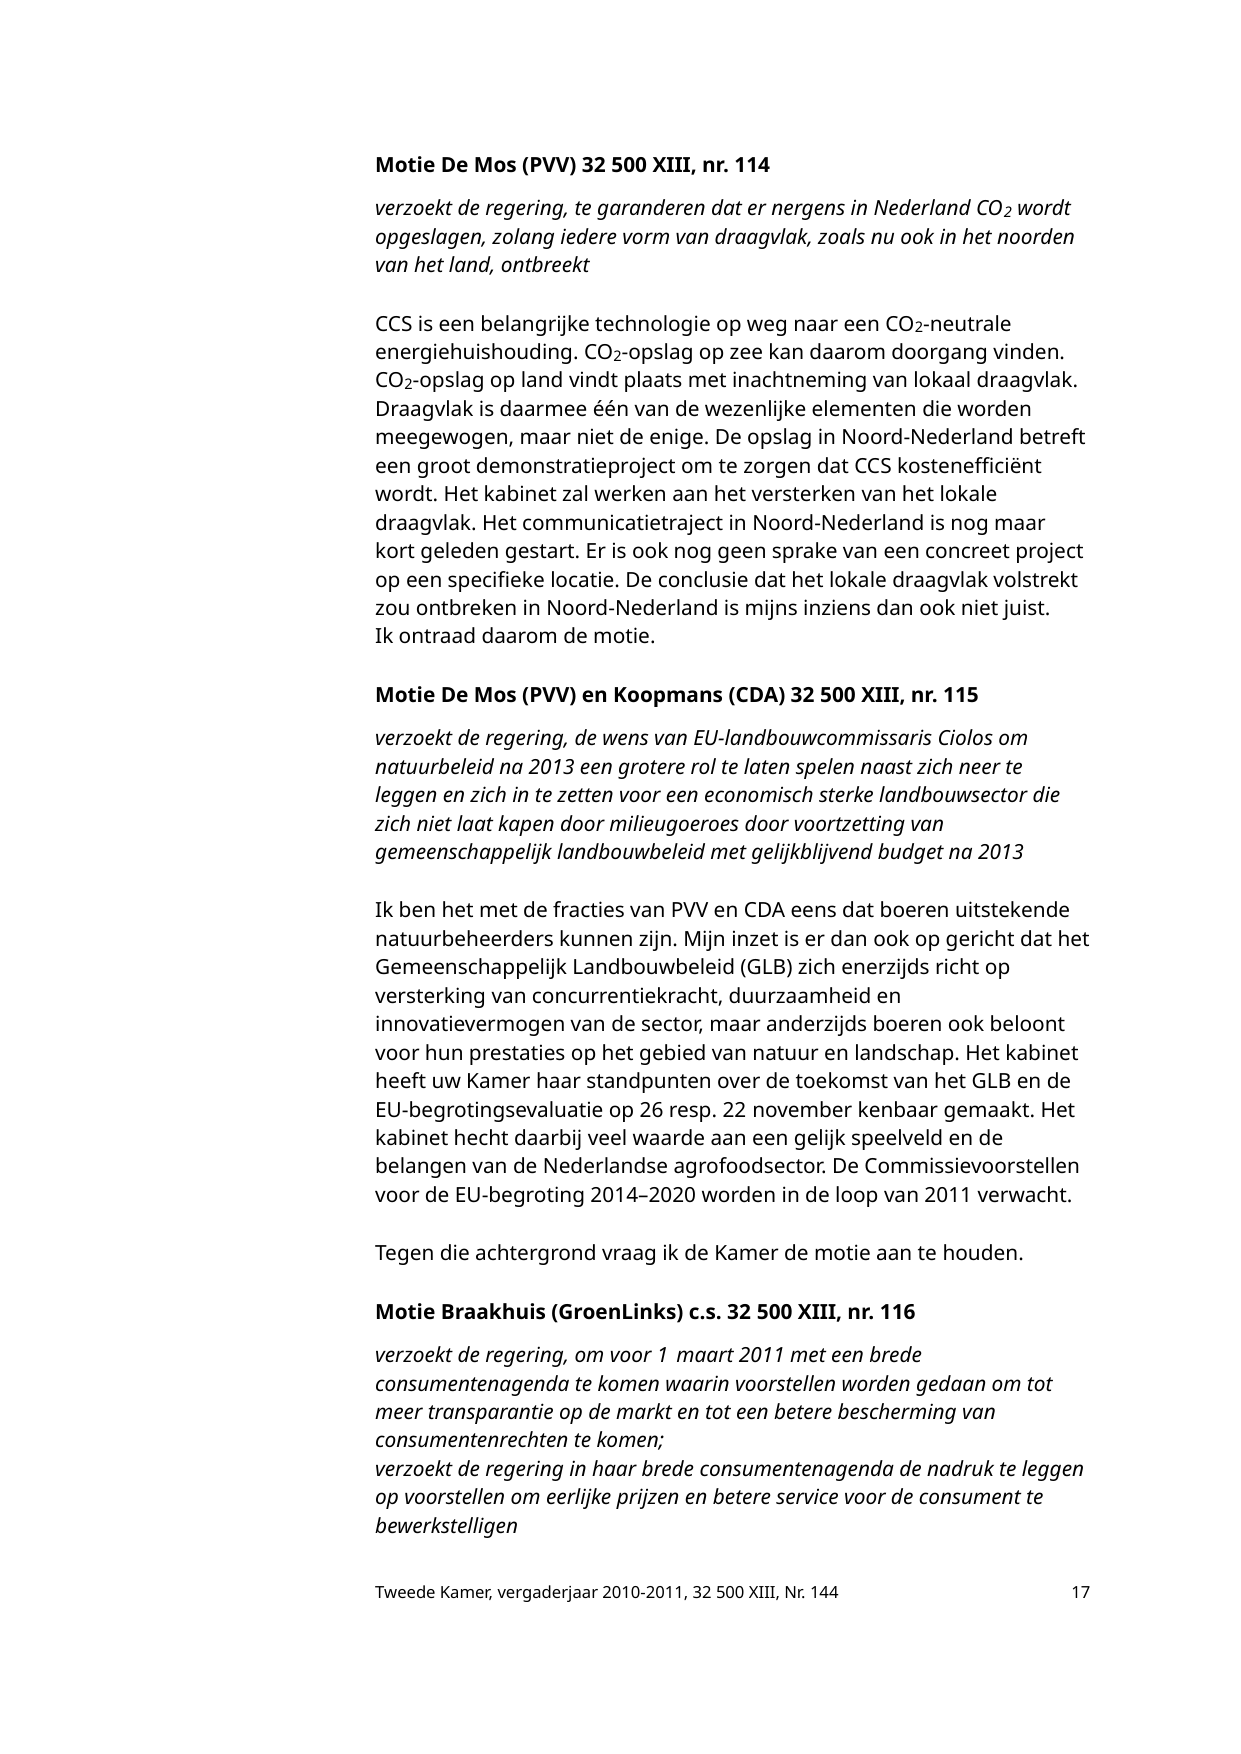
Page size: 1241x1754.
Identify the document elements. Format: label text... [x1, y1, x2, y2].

text Ik ben het met de fracties van PVV en CDA eens dat boeren uitstekende natuurbeheerders kunnen zijn. Mijn inzet is er dan ook op gericht dat het Gemeenschappelijk Landbouwbeleid (GLB) zich enerzijds richt op versterking van concurrentiekracht, duurzaamheid en innovatievermogen van de sector, maar anderzijds boeren ook beloont voor hun prestaties op het gebied van natuur en landschap. Het kabinet heeft uw Kamer haar standpunten over de toekomst van het GLB en de EU-begrotingsevaluatie op 26 resp. 22 november kenbaar gemaakt. Het kabinet hecht daarbij veel waarde aan een gelijk speelveld en de belangen van de Nederlandse agrofoodsector. De Commissievoorstellen voor de EU-begroting 2014–2020 worden in de loop van 2011 verwacht. [375, 896, 1090, 1208]
text Tegen die achtergrond vraag ik de Kamer de motie aan te houden. [375, 1238, 1090, 1267]
text verzoekt de regering, te garanderen dat er nergens in Nederland CO2 wordt opgeslagen, zolang iedere vorm van draagvlak, zoals nu ook in het noorden van het land, ontbreekt [375, 193, 1090, 279]
text verzoekt de regering in haar brede consumentenagenda de nadruk te leggen op voorstellen om eerlijke prijzen en betere service voor de consument te bewerkstelligen [375, 1454, 1090, 1539]
text Motie Braakhuis (GroenLinks) c.s. 32 500 XIII, nr. 116 [375, 1297, 1090, 1325]
text Motie De Mos (PVV) en Koopmans (CDA) 32 500 XIII, nr. 115 [375, 680, 1090, 708]
text CCS is een belangrijke technologie op weg naar een CO2-neutrale energiehuishouding. CO2-opslag op zee kan daarom doorgang vinden. CO2-opslag op land vindt plaats met inachtneming van lokaal draagvlak. Draagvlak is daarmee één van de wezenlijke elementen die worden meegewogen, maar niet de enige. De opslag in Noord-Nederland betreft een groot demonstratieproject om te zorgen dat CCS kostenefficiënt wordt. Het kabinet zal werken aan het versterken van het lokale draagvlak. Het communicatietraject in Noord-Nederland is nog maar kort geleden gestart. Er is ook nog geen sprake van een concreet project op een specifieke locatie. De conclusie dat het lokale draagvlak volstrekt zou ontbreken in Noord-Nederland is mijns inziens dan ook niet juist. [375, 309, 1090, 622]
text verzoekt de regering, om voor 1 maart 2011 met een brede consumentenagenda te komen waarin voorstellen worden gedaan om tot meer transparantie op de markt en tot een betere bescherming van consumentenrechten te komen; [375, 1340, 1090, 1454]
text verzoekt de regering, de wens van EU-landbouwcommissaris Ciolos om natuurbeleid na 2013 een grotere rol te laten spelen naast zich neer te leggen en zich in te zetten voor een economisch sterke landbouwsector die zich niet laat kapen door milieugoeroes door voortzetting van gemeenschappelijk landbouwbeleid met gelijkblijvend budget na 2013 [375, 723, 1090, 866]
text Motie De Mos (PVV) 32 500 XIII, nr. 114 [375, 150, 1090, 178]
text Ik ontraad daarom de motie. [375, 622, 1090, 650]
